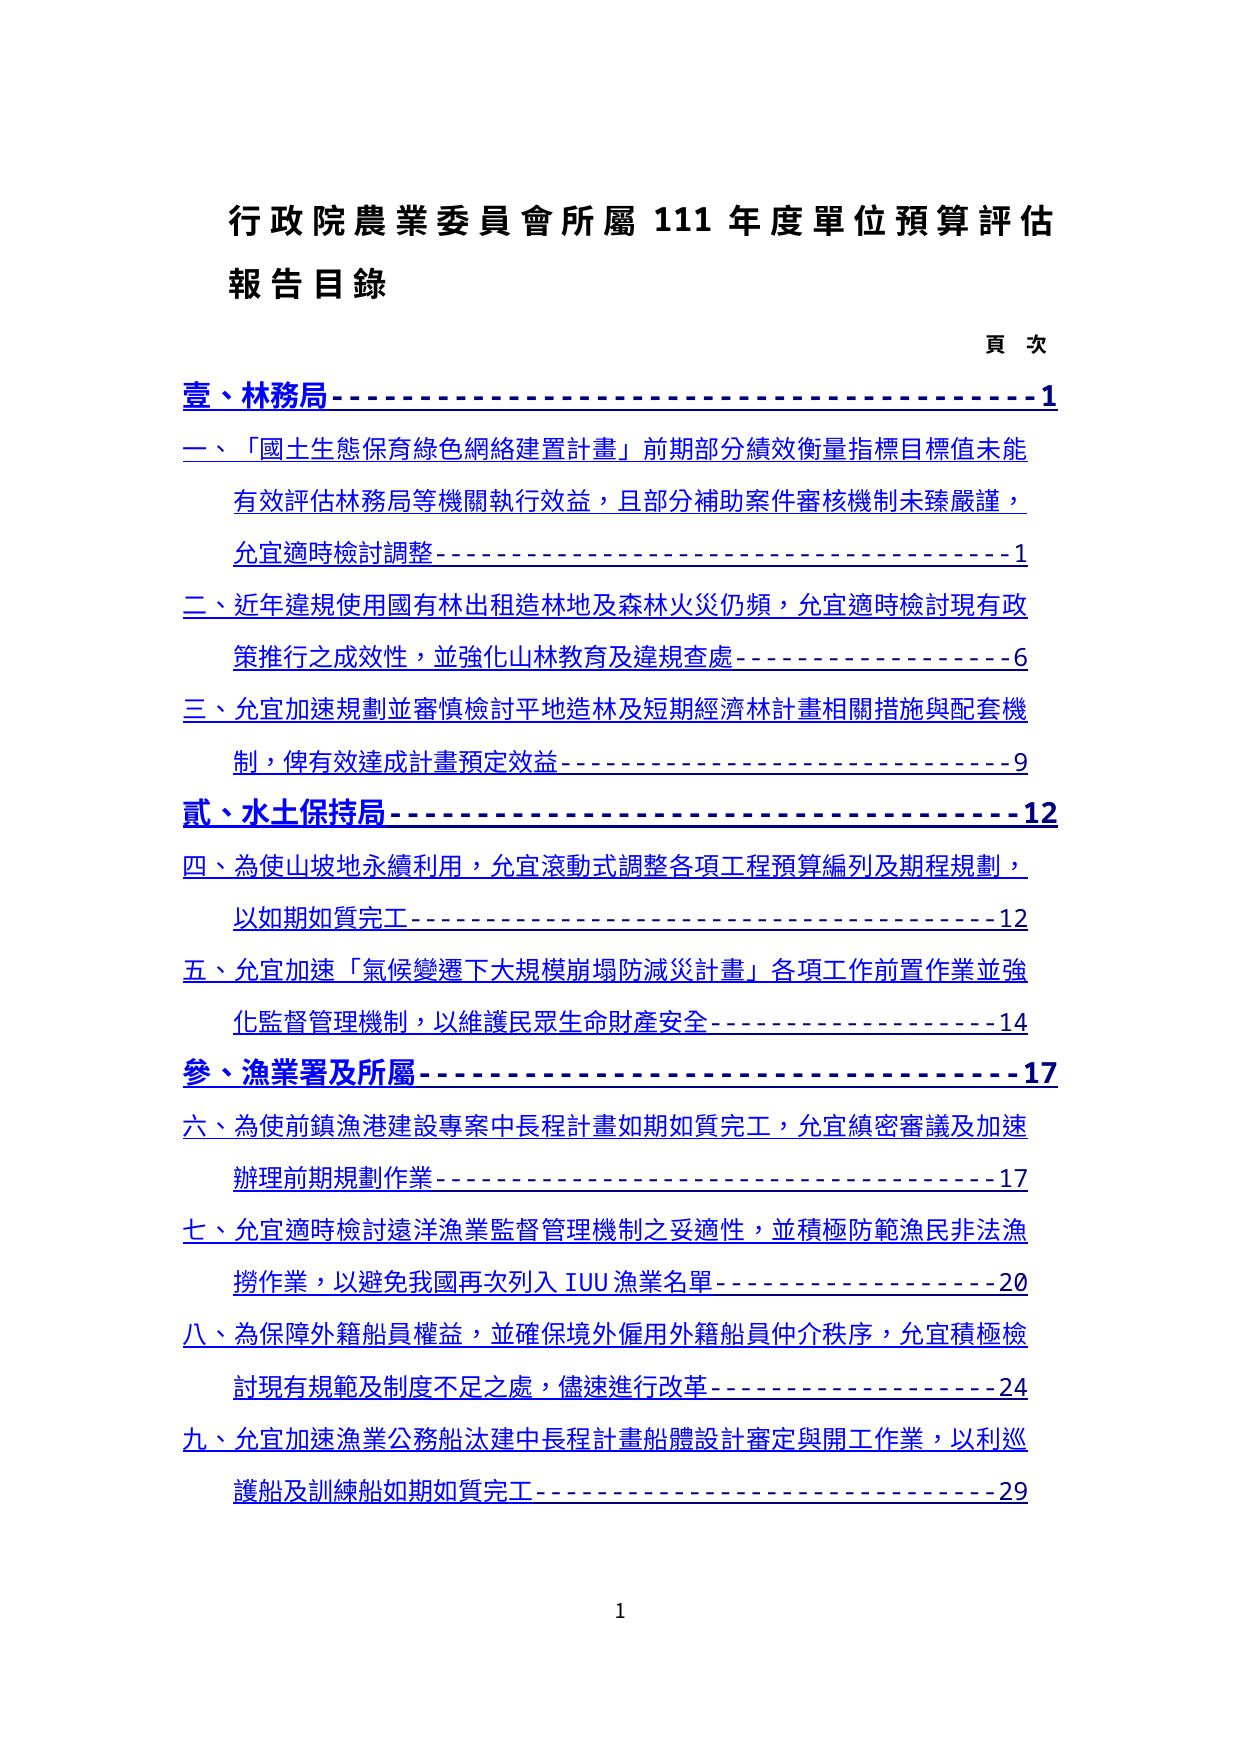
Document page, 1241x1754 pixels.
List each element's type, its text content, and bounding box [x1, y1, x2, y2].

text 護船及訓練船如期如質完工 29 [183, 1452, 1028, 1511]
text 以如期如質完工 12 [183, 879, 1028, 938]
text 行政院農業委員會所屬111年度單位預算評估報告目錄 [183, 177, 1058, 302]
text 討現有規範及制度不足之處，儘速進行改革 24 [183, 1348, 1028, 1406]
text 撈作業，以避免我國再次列入IUU漁業名單 20 [183, 1244, 1028, 1302]
text [183, 828, 1058, 833]
text 制，俾有效達成計畫預定效益 9 [183, 723, 1028, 781]
text 九、允宜加速漁業公務船汰建中長程計畫船體設計審定與開工作業，以利巡 [183, 1406, 1028, 1450]
text 策推行之成效性，並強化山林教育及違規查處 6 [183, 619, 1028, 677]
text 三、允宜加速規劃並審慎檢討平地造林及短期經濟林計畫相關措施與配套機 [183, 677, 1028, 721]
text 七、允宜適時檢討遠洋漁業監督管理機制之妥適性，並積極防範漁民非法漁 [183, 1198, 1028, 1242]
text 壹、林務局 1 [183, 365, 1058, 409]
text 化監督管理機制，以維護民眾生命財產安全 14 [183, 983, 1028, 1042]
text 一、「國土生態保育綠色網絡建置計畫」前期部分績效衡量指標目標值未能 [183, 417, 1028, 461]
text 四、為使山坡地永續利用，允宜滾動式調整各項工程預算編列及期程規劃， [183, 833, 1028, 877]
text 六、為使前鎮漁港建設專案中長程計畫如期如質完工，允宜縝密審議及加速 [183, 1094, 1028, 1138]
text 有效評估林務局等機關執行效益，且部分補助案件審核機制未臻嚴謹，允宜適時檢討調整 1 [183, 462, 1028, 573]
text [183, 1088, 1058, 1094]
text 頁次 [183, 302, 1058, 365]
text 二、近年違規使用國有林出租造林地及森林火災仍頻，允宜適時檢討現有政 [183, 573, 1028, 617]
text [183, 411, 1058, 417]
text 參、漁業署及所屬 17 [183, 1042, 1058, 1086]
text 五、允宜加速「氣候變遷下大規模崩塌防減災計畫」各項工作前置作業並強 [183, 938, 1028, 981]
text 貳、水土保持局 12 [183, 781, 1058, 825]
text 八、為保障外籍船員權益，並確保境外僱用外籍船員仲介秩序，允宜積極檢 [183, 1302, 1028, 1346]
text 辦理前期規劃作業 17 [183, 1139, 1028, 1198]
